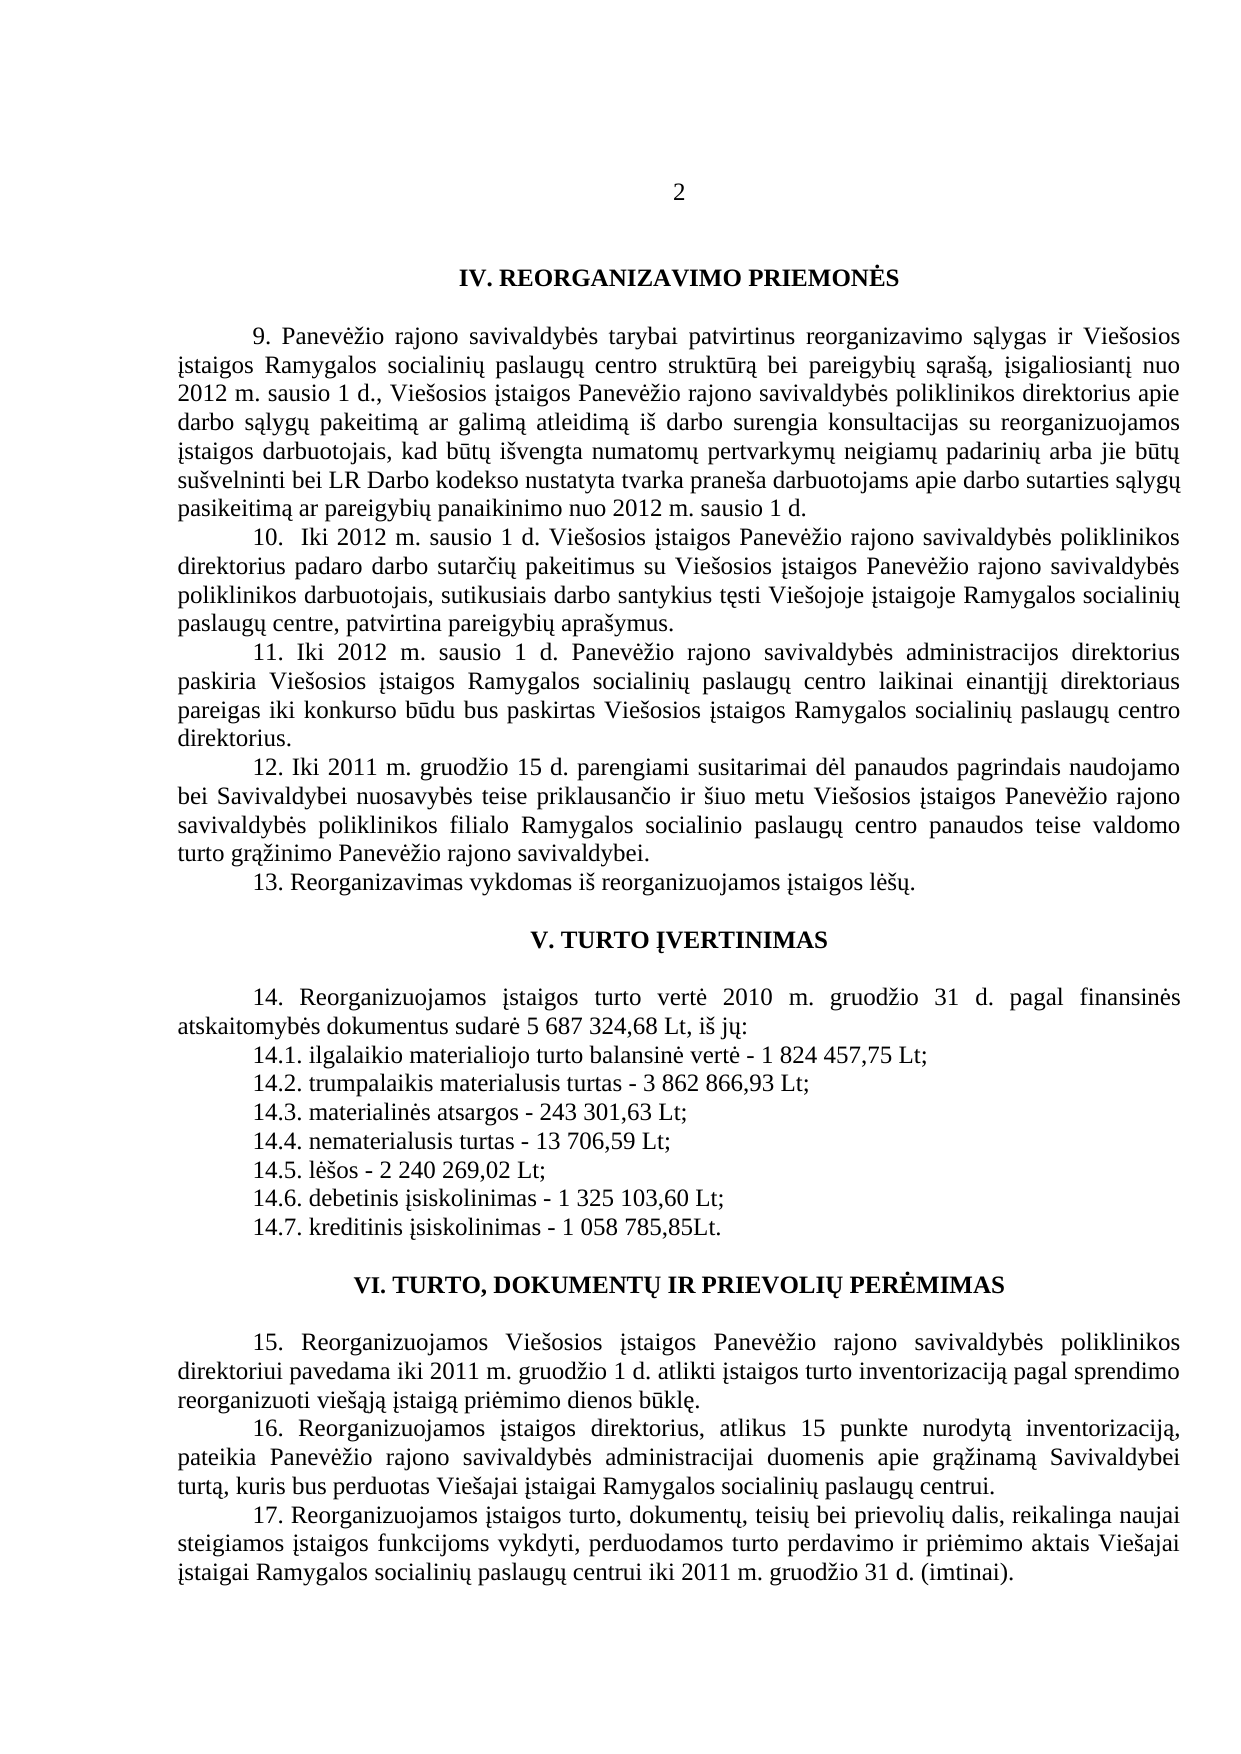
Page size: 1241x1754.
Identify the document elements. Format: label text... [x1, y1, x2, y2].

text VI. TURTO, DOKUMENTŲ IR PRIEVOLIŲ PERĖMIMAS [177, 1270, 1181, 1298]
text 14.5. lėšos - 2 240 269,02 Lt; [177, 1155, 1181, 1183]
text IV. REORGANIZAVIMO PRIEMONĖS [177, 263, 1181, 292]
text 14.4. nematerialusis turtas - 13 706,59 Lt; [177, 1126, 1181, 1155]
text 14.1. ilgalaikio materialiojo turto balansinė vertė - 1 824 457,75 Lt; [177, 1040, 1181, 1068]
text 15. Reorganizuojamos Viešosios įstaigos Panevėžio rajono savivaldybės poliklinikos direktoriui pavedama iki 2011 m. gruodžio 1 d. atlikti įstaigos turto inventorizaciją pagal sprendimo reorganizuoti viešąją įstaigą priėmimo dienos būklę. [177, 1327, 1181, 1413]
text 17. Reorganizuojamos įstaigos turto, dokumentų, teisių bei prievolių dalis, reikalinga naujai steigiamos įstaigos funkcijoms vykdyti, perduodamos turto perdavimo ir priėmimo aktais Viešajai įstaigai Ramygalos socialinių paslaugų centrui iki 2011 m. gruodžio 31 d. (imtinai). [177, 1500, 1181, 1586]
text 12. Iki 2011 m. gruodžio 15 d. parengiami susitarimai dėl panaudos pagrindais naudojamo bei Savivaldybei nuosavybės teise priklausančio ir šiuo metu Viešosios įstaigos Panevėžio rajono savivaldybės poliklinikos filialo Ramygalos socialinio paslaugų centro panaudos teise valdomo turto grąžinimo Panevėžio rajono savivaldybei. [177, 752, 1181, 867]
text 14. Reorganizuojamos įstaigos turto vertė 2010 m. gruodžio 31 d. pagal finansinės atskaitomybės dokumentus sudarė 5 687 324,68 Lt, iš jų: [177, 982, 1181, 1040]
text 14.2. trumpalaikis materialusis turtas - 3 862 866,93 Lt; [177, 1068, 1181, 1097]
text 16. Reorganizuojamos įstaigos direktorius, atlikus 15 punkte nurodytą inventorizaciją, pateikia Panevėžio rajono savivaldybės administracijai duomenis apie grąžinamą Savivaldybei turtą, kuris bus perduotas Viešajai įstaigai Ramygalos socialinių paslaugų centrui. [177, 1413, 1181, 1500]
text 11. Iki 2012 m. sausio 1 d. Panevėžio rajono savivaldybės administracijos direktorius paskiria Viešosios įstaigos Ramygalos socialinių paslaugų centro laikinai einantįjį direktoriaus pareigas iki konkurso būdu bus paskirtas Viešosios įstaigos Ramygalos socialinių paslaugų centro direktorius. [177, 637, 1181, 752]
text 10. Iki 2012 m. sausio 1 d. Viešosios įstaigos Panevėžio rajono savivaldybės poliklinikos direktorius padaro darbo sutarčių pakeitimus su Viešosios įstaigos Panevėžio rajono savivaldybės poliklinikos darbuotojais, sutikusiais darbo santykius tęsti Viešojoje įstaigoje Ramygalos socialinių paslaugų centre, patvirtina pareigybių aprašymus. [177, 522, 1181, 637]
text 14.6. debetinis įsiskolinimas - 1 325 103,60 Lt; [177, 1183, 1181, 1212]
text 9. Panevėžio rajono savivaldybės tarybai patvirtinus reorganizavimo sąlygas ir Viešosios įstaigos Ramygalos socialinių paslaugų centro struktūrą bei pareigybių sąrašą, įsigaliosiantį nuo 2012 m. sausio 1 d., Viešosios įstaigos Panevėžio rajono savivaldybės poliklinikos direktorius apie darbo sąlygų pakeitimą ar galimą atleidimą iš darbo surengia konsultacijas su reorganizuojamos įstaigos darbuotojais, kad būtų išvengta numatomų pertvarkymų neigiamų padarinių arba jie būtų sušvelninti bei LR Darbo kodekso nustatyta tvarka praneša darbuotojams apie darbo sutarties sąlygų pasikeitimą ar pareigybių panaikinimo nuo 2012 m. sausio 1 d. [177, 321, 1181, 522]
text 14.7. kreditinis įsiskolinimas - 1 058 785,85Lt. [177, 1212, 1181, 1241]
text 13. Reorganizavimas vykdomas iš reorganizuojamos įstaigos lėšų. [177, 867, 1181, 896]
text V. TURTO ĮVERTINIMAS [177, 925, 1181, 953]
text 14.3. materialinės atsargos - 243 301,63 Lt; [177, 1097, 1181, 1126]
